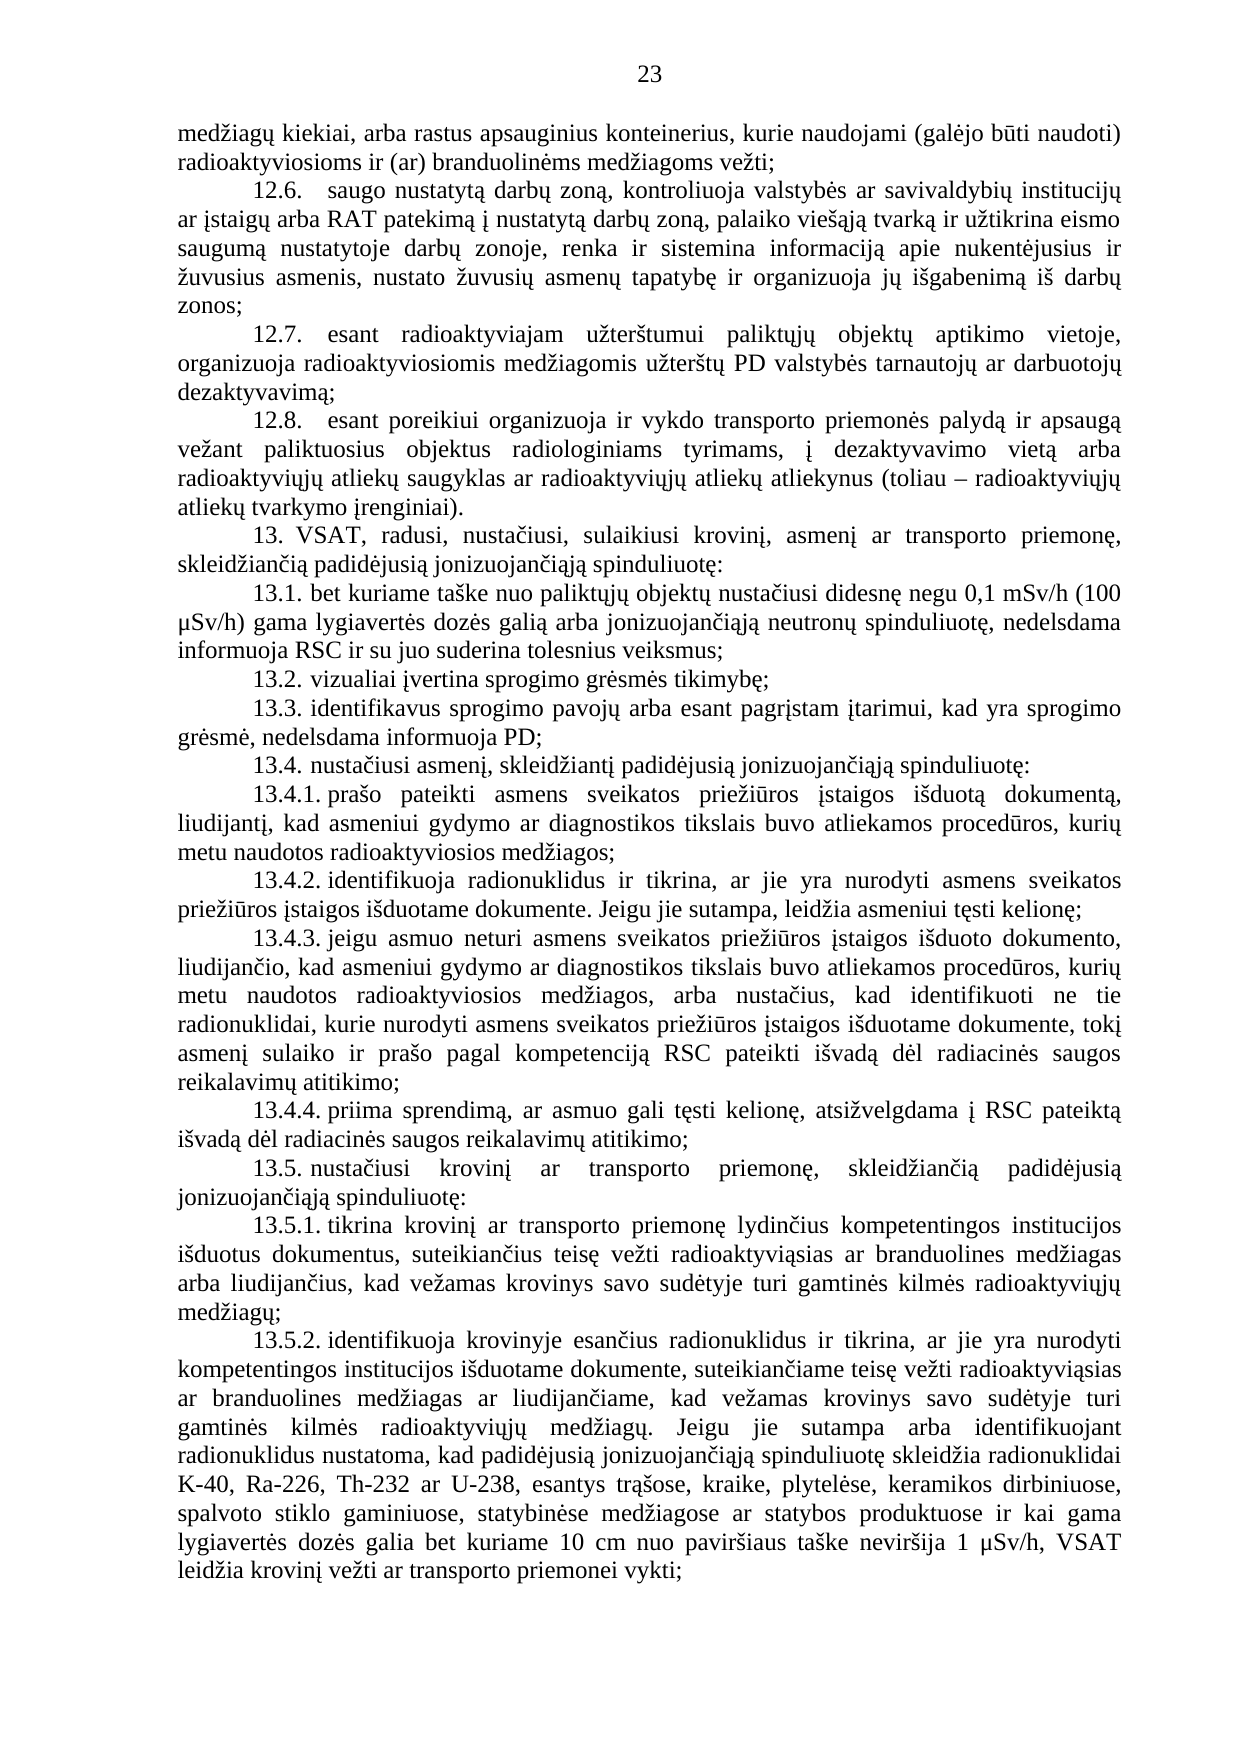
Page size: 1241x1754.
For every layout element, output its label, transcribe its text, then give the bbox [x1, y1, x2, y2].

text 13.1. bet kuriame taške nuo paliktųjų objektų nustačiusi didesnę negu 0,1 mSv/h (100 μSv/h) gama lygiavertės dozės galią arba jonizuojančiąją neutronų spinduliuotę, nedelsdama informuoja RSC ir su juo suderina tolesnius veiksmus; [177, 578, 1122, 664]
text 13.5. nustačiusi krovinį ar transporto priemonę, skleidžiančią padidėjusią jonizuojančiąją spinduliuotę: [177, 1153, 1122, 1211]
text 12.7. esant radioaktyviajam užterštumui paliktųjų objektų aptikimo vietoje, organizuoja radioaktyviosiomis medžiagomis užterštų PD valstybės tarnautojų ar darbuotojų dezaktyvavimą; [177, 319, 1122, 406]
text 13.4. nustačiusi asmenį, skleidžiantį padidėjusią jonizuojančiąją spinduliuotę: [177, 751, 1122, 779]
text 13.5.2. identifikuoja krovinyje esančius radionuklidus ir tikrina, ar jie yra nurodyti kompetentingos institucijos išduotame dokumente, suteikiančiame teisę vežti radioaktyviąsias ar branduolines medžiagas ar liudijančiame, kad vežamas krovinys savo sudėtyje turi gamtinės kilmės radioaktyviųjų medžiagų. Jeigu jie sutampa arba identifikuojant radionuklidus nustatoma, kad padidėjusią jonizuojančiąją spinduliuotę skleidžia radionuklidai K-40, Ra-226, Th-232 ar U-238, esantys trąšose, kraike, plytelėse, keramikos dirbiniuose, spalvoto stiklo gaminiuose, statybinėse medžiagose ar statybos produktuose ir kai gama lygiavertės dozės galia bet kuriame 10 cm nuo paviršiaus taške neviršija 1 μSv/h, VSAT leidžia krovinį vežti ar transporto priemonei vykti; [177, 1326, 1122, 1584]
text 12.8. esant poreikiui organizuoja ir vykdo transporto priemonės palydą ir apsaugą vežant paliktuosius objektus radiologiniams tyrimams, į dezaktyvavimo vietą arba radioaktyviųjų atliekų saugyklas ar radioaktyviųjų atliekų atliekynus (toliau – radioaktyviųjų atliekų tvarkymo įrenginiai). [177, 406, 1122, 521]
text 13.3. identifikavus sprogimo pavojų arba esant pagrįstam įtarimui, kad yra sprogimo grėsmė, nedelsdama informuoja PD; [177, 693, 1122, 751]
text 13.4.4. priima sprendimą, ar asmuo gali tęsti kelionę, atsižvelgdama į RSC pateiktą išvadą dėl radiacinės saugos reikalavimų atitikimo; [177, 1096, 1122, 1153]
text 13.4.2. identifikuoja radionuklidus ir tikrina, ar jie yra nurodyti asmens sveikatos priežiūros įstaigos išduotame dokumente. Jeigu jie sutampa, leidžia asmeniui tęsti kelionę; [177, 866, 1122, 923]
text medžiagų kiekiai, arba rastus apsauginius konteinerius, kurie naudojami (galėjo būti naudoti) radioaktyviosioms ir (ar) branduolinėms medžiagoms vežti; [177, 118, 1122, 176]
text 13.4.3. jeigu asmuo neturi asmens sveikatos priežiūros įstaigos išduoto dokumento, liudijančio, kad asmeniui gydymo ar diagnostikos tikslais buvo atliekamos procedūros, kurių metu naudotos radioaktyviosios medžiagos, arba nustačius, kad identifikuoti ne tie radionuklidai, kurie nurodyti asmens sveikatos priežiūros įstaigos išduotame dokumente, tokį asmenį sulaiko ir prašo pagal kompetenciją RSC pateikti išvadą dėl radiacinės saugos reikalavimų atitikimo; [177, 923, 1122, 1096]
text 13. VSAT, radusi, nustačiusi, sulaikiusi krovinį, asmenį ar transporto priemonę, skleidžiančią padidėjusią jonizuojančiąją spinduliuotę: [177, 521, 1122, 578]
text 13.5.1. tikrina krovinį ar transporto priemonę lydinčius kompetentingos institucijos išduotus dokumentus, suteikiančius teisę vežti radioaktyviąsias ar branduolines medžiagas arba liudijančius, kad vežamas krovinys savo sudėtyje turi gamtinės kilmės radioaktyviųjų medžiagų; [177, 1211, 1122, 1326]
text 12.6. saugo nustatytą darbų zoną, kontroliuoja valstybės ar savivaldybių institucijų ar įstaigų arba RAT patekimą į nustatytą darbų zoną, palaiko viešąją tvarką ir užtikrina eismo saugumą nustatytoje darbų zonoje, renka ir sistemina informaciją apie nukentėjusius ir žuvusius asmenis, nustato žuvusių asmenų tapatybę ir organizuoja jų išgabenimą iš darbų zonos; [177, 176, 1122, 319]
text 13.4.1. prašo pateikti asmens sveikatos priežiūros įstaigos išduotą dokumentą, liudijantį, kad asmeniui gydymo ar diagnostikos tikslais buvo atliekamos procedūros, kurių metu naudotos radioaktyviosios medžiagos; [177, 779, 1122, 866]
text 13.2. vizualiai įvertina sprogimo grėsmės tikimybę; [177, 664, 1122, 693]
